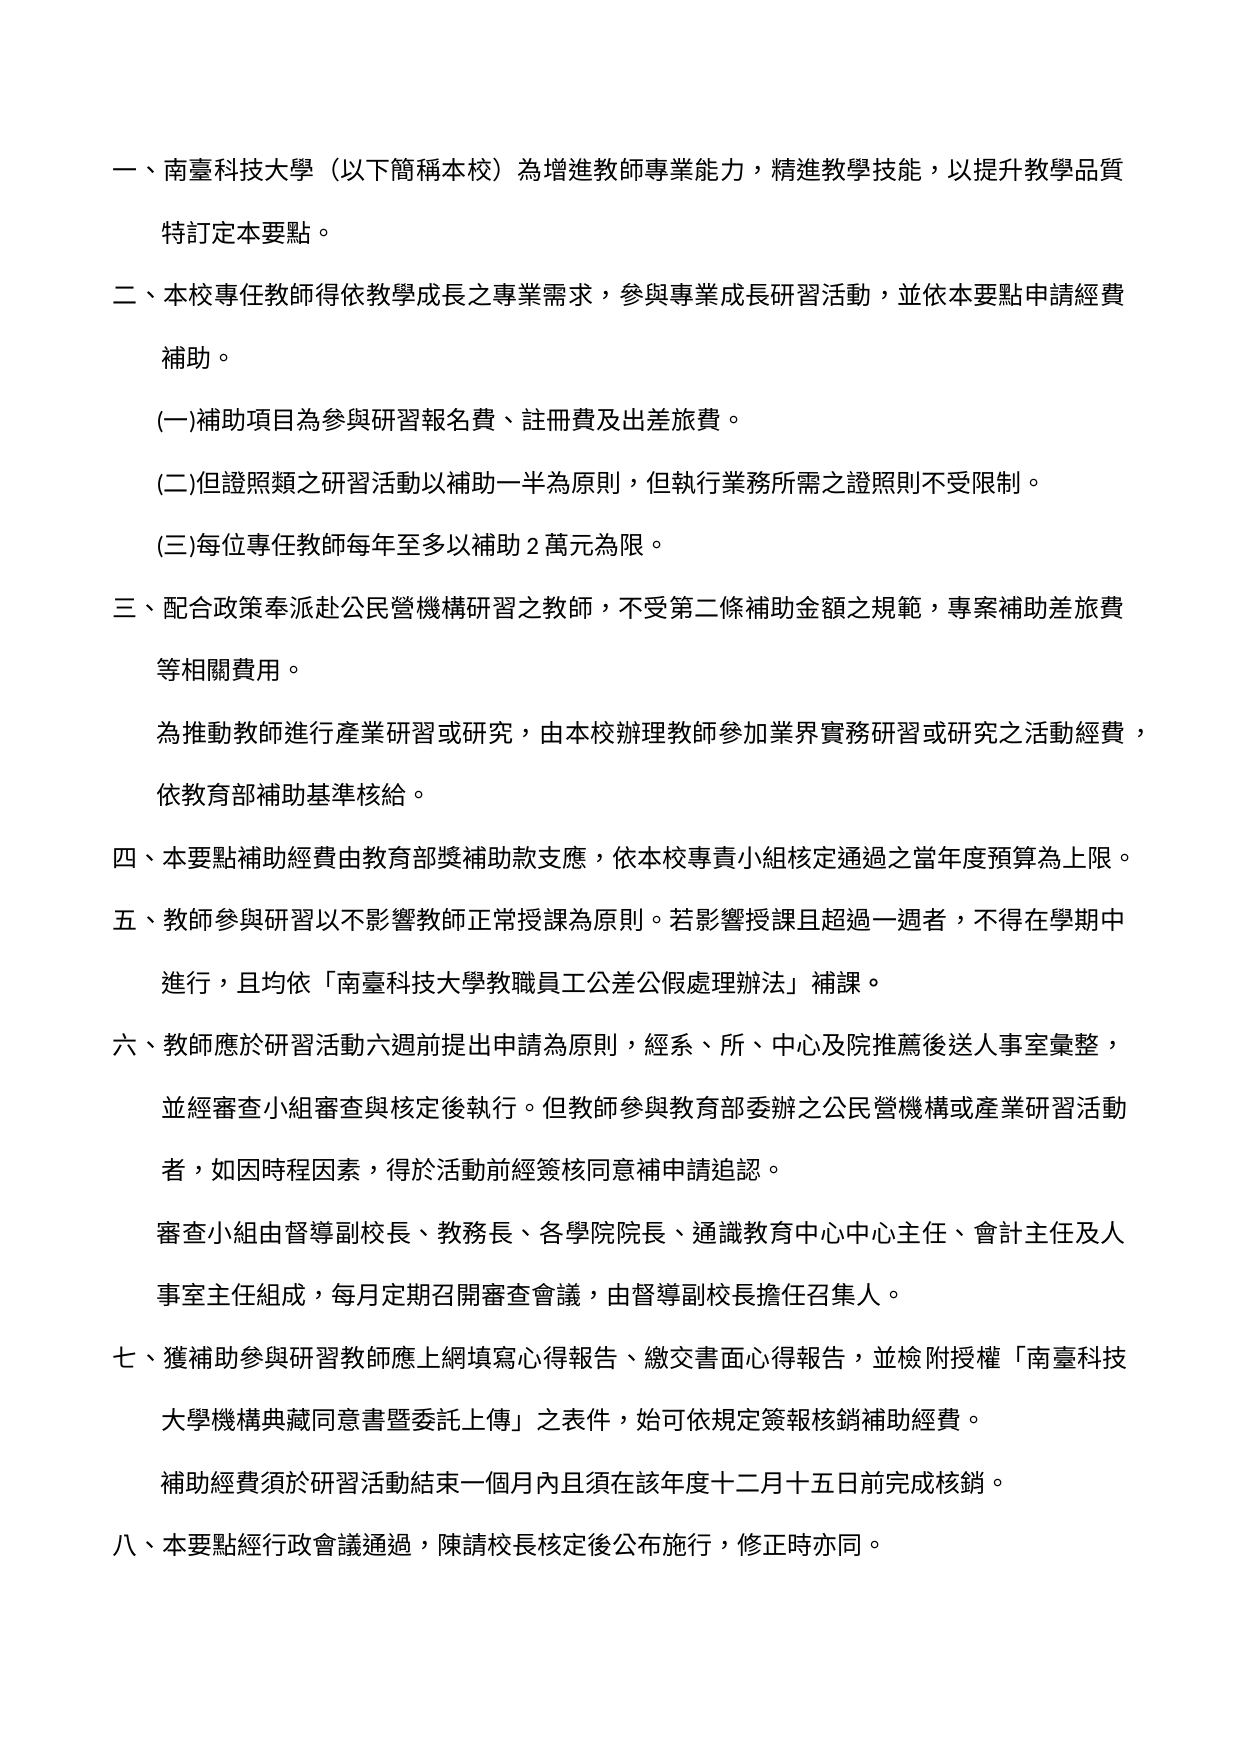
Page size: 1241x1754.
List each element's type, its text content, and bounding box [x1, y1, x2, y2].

text 八、本要點經行政會議通過，陳請校長核定後公布施行，修正時亦同。 [113, 1502, 1128, 1564]
text 補助經費須於研習活動結束一個月內且須在該年度十二月十五日前完成核銷。 [160, 1439, 1128, 1502]
text 二、本校專任教師得依教學成長之專業需求，參與專業成長研習活動，並依本要點申請經費補助。 [113, 252, 1128, 377]
text 五、教師參與研習以不影響教師正常授課為原則。若影響授課且超過一週者，不得在學期中進行，且均依「南臺科技大學教職員工公差公假處理辦法」補課。 [113, 877, 1128, 1002]
text 為推動教師進行產業研習或研究，由本校辦理教師參加業界實務研習或研究之活動經費，依教育部補助基準核給。 [156, 689, 1128, 814]
text 三、配合政策奉派赴公民營機構研習之教師，不受第二條補助金額之規範，專案補助差旅費等相關費用。 [112, 564, 1128, 689]
text 七、獲補助參與研習教師應上網填寫心得報告、繳交書面心得報告，並檢附授權「南臺科技大學機構典藏同意書暨委託上傳」之表件，始可依規定簽報核銷補助經費。 [113, 1314, 1128, 1439]
text (三)每位專任教師每年至多以補助2萬元為限。 [156, 502, 1128, 564]
text 審查小組由督導副校長、教務長、各學院院長、通識教育中心中心主任、會計主任及人事室主任組成，每月定期召開審查會議，由督導副校長擔任召集人。 [156, 1189, 1128, 1314]
text (二)但證照類之研習活動以補助一半為原則，但執行業務所需之證照則不受限制。 [156, 439, 1128, 502]
text 六、教師應於研習活動六週前提出申請為原則，經系、所、中心及院推薦後送人事室彙整，並經審查小組審查與核定後執行。但教師參與教育部委辦之公民營機構或產業研習活動者，如因時程因素，得於活動前經簽核同意補申請追認。 [113, 1002, 1128, 1189]
text (一)補助項目為參與研習報名費、註冊費及出差旅費。 [156, 377, 1128, 439]
text 一、南臺科技大學（以下簡稱本校）為增進教師專業能力，精進教學技能，以提升教學品質，特訂定本要點。 [113, 127, 1128, 252]
text 四、本要點補助經費由教育部獎補助款支應，依本校專責小組核定通過之當年度預算為上限。 [112, 814, 1128, 877]
